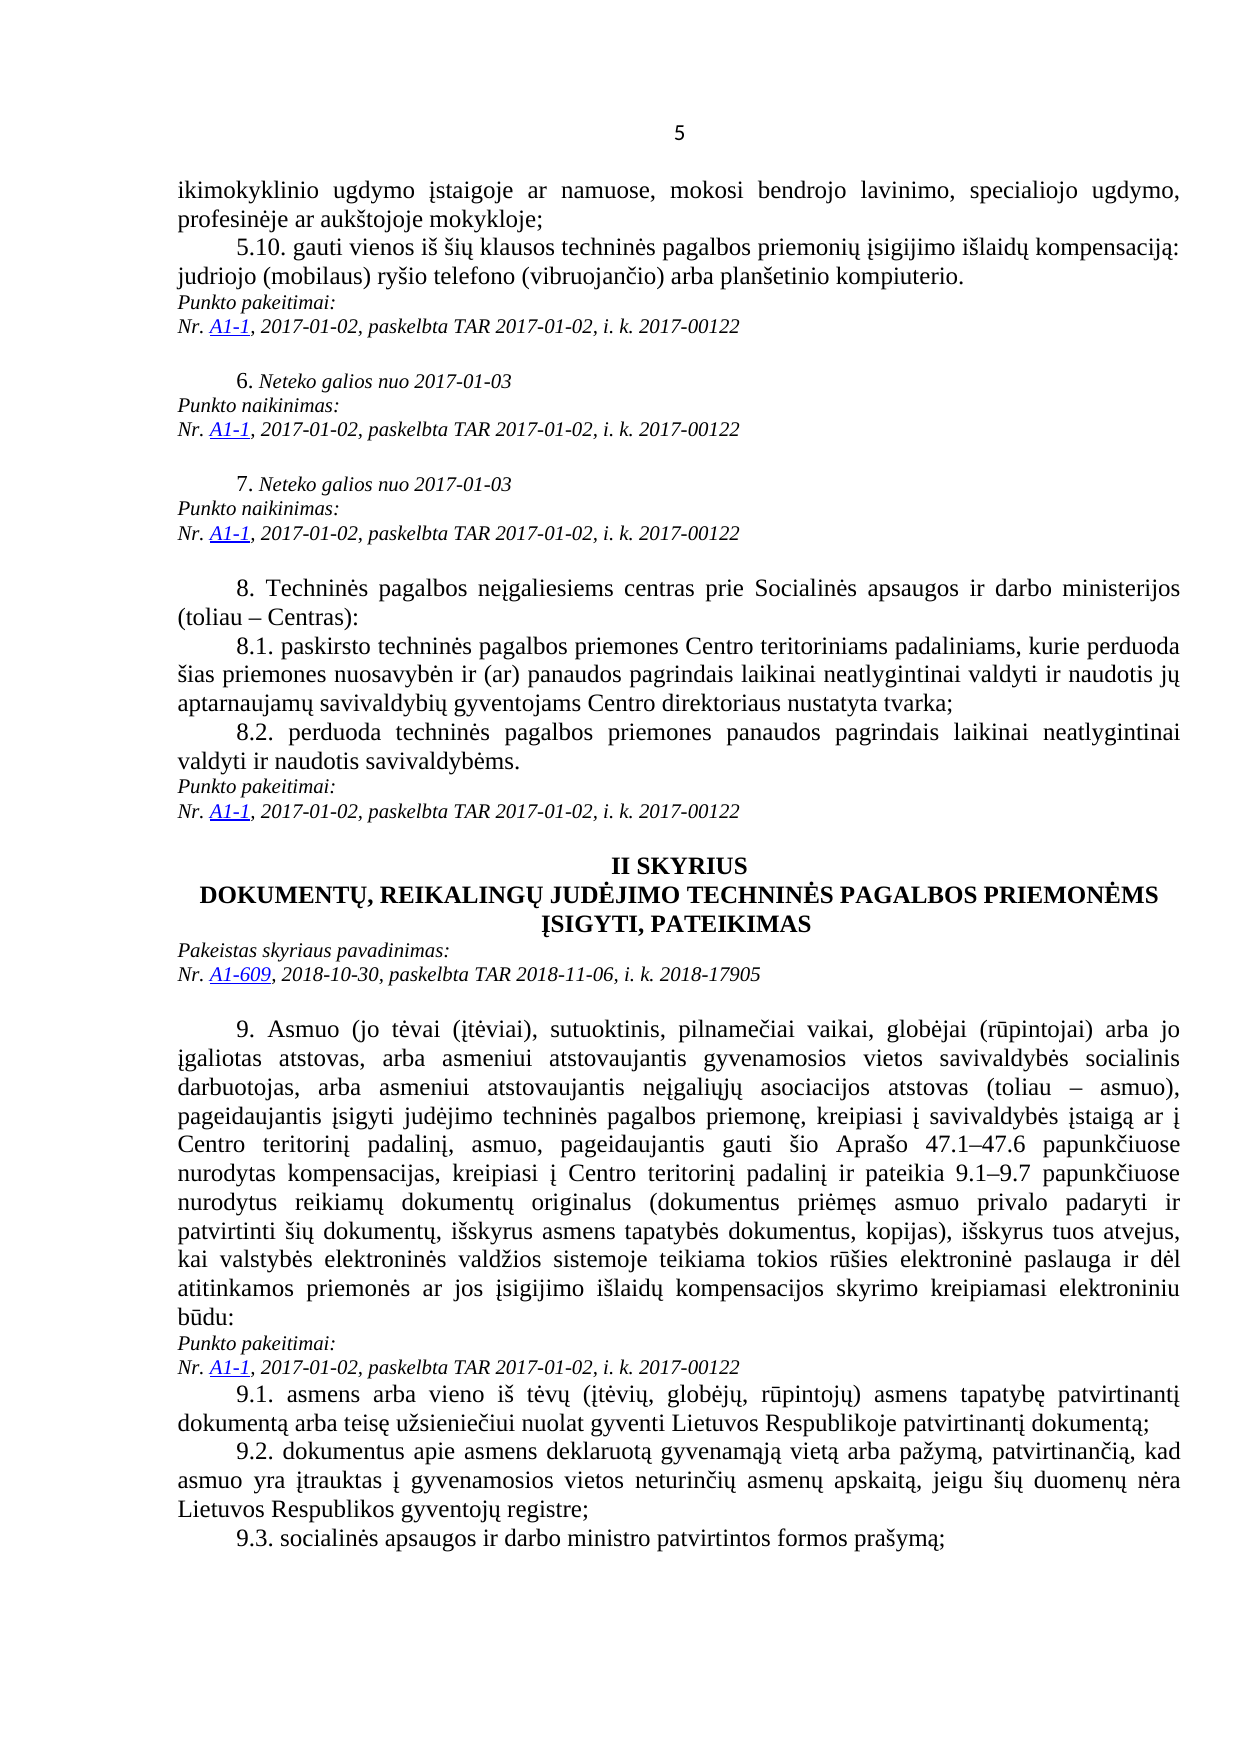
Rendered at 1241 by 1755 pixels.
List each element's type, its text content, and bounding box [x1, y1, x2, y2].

text Nr. A1-1, 2017-01-02, paskelbta TAR 2017-01-02, i. k. 2017-00122 [177, 520, 1181, 544]
text 8.2. perduoda techninės pagalbos priemones panaudos pagrindais laikinai neatlygintinai valdyti ir naudotis savivaldybėms. [177, 717, 1181, 774]
text Punkto pakeitimai: [177, 1331, 1181, 1355]
text Punkto pakeitimai: [177, 290, 1181, 314]
text Nr. A1-1, 2017-01-02, paskelbta TAR 2017-01-02, i. k. 2017-00122 [177, 798, 1181, 823]
text 5.10. gauti vienos iš šių klausos techninės pagalbos priemonių įsigijimo išlaidų kompensaciją: judriojo (mobilaus) ryšio telefono (vibruojančio) arba planšetinio kompiuterio. [177, 232, 1181, 290]
text DOKUMENTŲ, REIKALINGŲ JUDĖJIMO TECHNINĖS PAGALBOS PRIEMONĖMS ĮSIGYTI, PATEIKIMAS [177, 880, 1181, 938]
text Punkto naikinimas: [177, 393, 1181, 417]
text 8.1. paskirsto techninės pagalbos priemones Centro teritoriniams padaliniams, kurie perduoda šias priemones nuosavybėn ir (ar) panaudos pagrindais laikinai neatlygintinai valdyti ir naudotis jų aptarnaujamų savivaldybių gyventojams Centro direktoriaus nustatyta tvarka; [177, 631, 1181, 717]
text 9.1. asmens arba vieno iš tėvų (įtėvių, globėjų, rūpintojų) asmens tapatybę patvirtinantį dokumentą arba teisę užsieniečiui nuolat gyventi Lietuvos Respublikoje patvirtinantį dokumentą; [177, 1379, 1181, 1436]
text 8. Techninės pagalbos neįgaliesiems centras prie Socialinės apsaugos ir darbo ministerijos (toliau – Centras): [177, 573, 1181, 631]
text 9. Asmuo (jo tėvai (įtėviai), sutuoktinis, pilnamečiai vaikai, globėjai (rūpintojai) arba jo įgaliotas atstovas, arba asmeniui atstovaujantis gyvenamosios vietos savivaldybės socialinis darbuotojas, arba asmeniui atstovaujantis neįgaliųjų asociacijos atstovas (toliau – asmuo), pageidaujantis įsigyti judėjimo techninės pagalbos priemonę, kreipiasi į savivaldybės įstaigą ar į Centro teritorinį padalinį, asmuo, pageidaujantis gauti šio Aprašo 47.1–47.6 papunkčiuose nurodytas kompensacijas, kreipiasi į Centro teritorinį padalinį ir pateikia 9.1–9.7 papunkčiuose nurodytus reikiamų dokumentų originalus (dokumentus priėmęs asmuo privalo padaryti ir patvirtinti šių dokumentų, išskyrus asmens tapatybės dokumentus, kopijas), išskyrus tuos atvejus, kai valstybės elektroninės valdžios sistemoje teikiama tokios rūšies elektroninė paslauga ir dėl atitinkamos priemonės ar jos įsigijimo išlaidų kompensacijos skyrimo kreipiamasi elektroniniu būdu: [177, 1014, 1181, 1331]
text Pakeistas skyriaus pavadinimas: [177, 938, 1181, 962]
text Punkto pakeitimai: [177, 774, 1181, 798]
text 6. Neteko galios nuo 2017-01-03 [177, 367, 1181, 393]
text 9.2. dokumentus apie asmens deklaruotą gyvenamąją vietą arba pažymą, patvirtinančią, kad asmuo yra įtrauktas į gyvenamosios vietos neturinčių asmenų apskaitą, jeigu šių duomenų nėra Lietuvos Respublikos gyventojų registre; [177, 1436, 1181, 1523]
text 7. Neteko galios nuo 2017-01-03 [177, 470, 1181, 496]
text ikimokyklinio ugdymo įstaigoje ar namuose, mokosi bendrojo lavinimo, specialiojo ugdymo, profesinėje ar aukštojoje mokykloje; [177, 175, 1181, 232]
text 9.3. socialinės apsaugos ir darbo ministro patvirtintos formos prašymą; [177, 1523, 1181, 1551]
text Nr. A1-609, 2018-10-30, paskelbta TAR 2018-11-06, i. k. 2018-17905 [177, 962, 1181, 986]
text Nr. A1-1, 2017-01-02, paskelbta TAR 2017-01-02, i. k. 2017-00122 [177, 314, 1181, 338]
text Nr. A1-1, 2017-01-02, paskelbta TAR 2017-01-02, i. k. 2017-00122 [177, 1355, 1181, 1379]
text Punkto naikinimas: [177, 496, 1181, 520]
text Nr. A1-1, 2017-01-02, paskelbta TAR 2017-01-02, i. k. 2017-00122 [177, 417, 1181, 441]
text II SKYRIUS [177, 851, 1181, 880]
